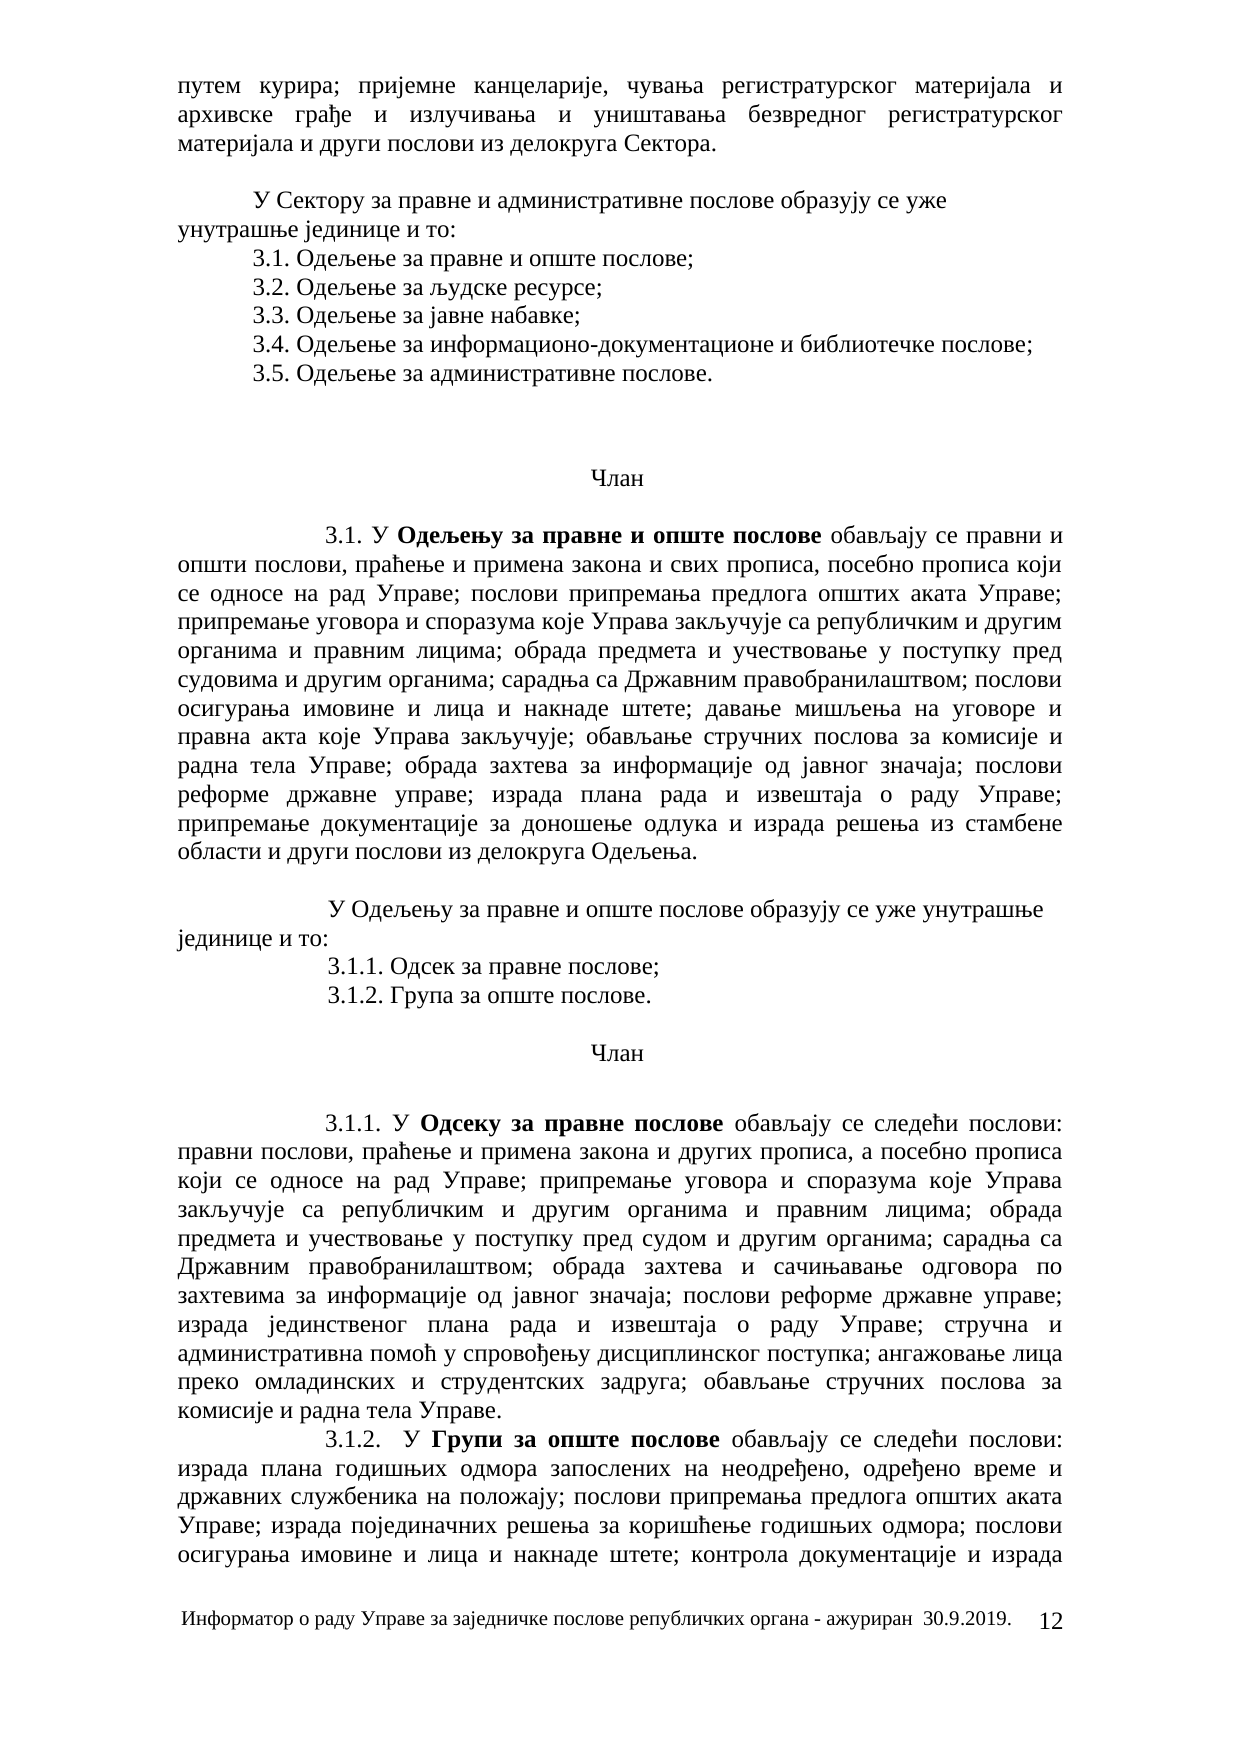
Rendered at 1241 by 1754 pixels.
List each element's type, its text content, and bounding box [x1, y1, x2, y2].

text 3.1.2. Група за опште послове. [177, 980, 1063, 1009]
text У Сектору за правне и административне послове образују се уже унутрашње јединице и то: [177, 185, 1063, 243]
text Члан [177, 1038, 1063, 1066]
text 3.5. Одељење за административне послове. [177, 358, 1063, 387]
text У Одељењу за правне и опште послове образују се уже унутрашње јединице и то: [177, 894, 1063, 951]
text 3.1.1. Одсек за правне послове; [177, 951, 1063, 980]
text 3.2. Oдељење за људске ресурсе; [177, 272, 1063, 300]
text 3.3. Одељење за јавне набавке; [177, 300, 1063, 329]
text Члан [177, 463, 1063, 491]
text путем курира; пријемне канцеларије, чувања регистратурског материјала и архивске грађе и излучивања и уништавања безвредног регистратурског материјала и други послови из делокруга Сектора. [177, 70, 1063, 157]
text 3.1. У Одељењу за правне и опште послове обављају се правни и општи послови, праћење и примена закона и свих прописа, посебно прописа који се односе на рад Управе; послови припремања предлога општих аката Управе; припремање уговора и споразума које Управа закључује са републичким и другим органима и правним лицима; обрада предмета и учествовање у поступку пред судовима и другим органима; сарадња са Државним правобранилаштвом; послови осигурања имовине и лица и накнаде штете; давање мишљења на уговоре и правна акта које Управа закључује; обављање стручних послова за комисије и радна тела Управе; обрада захтева за информације од јавног значаја; послови реформе државне управе; израда плана рада и извештаја о раду Управе; припремање документације за доношење одлука и израда решења из стамбене области и други послови из делокруга Одељења. [177, 520, 1063, 865]
text 3.1. Одељење за правне и опште послове; [177, 243, 1063, 272]
text 3.1.2. У Групи за опште послове обављају се следећи послови: израда плана годишњих одмора запослених на неодређено, одређено време и државних службеника на положају; послови припремања предлога општих аката Управе; израда појединачних решења за коришћење годишњих одмора; послови осигурања имовине и лица и накнаде штете; контрола документације и израда [177, 1424, 1063, 1568]
text 3.1.1. У Одсеку за правне послове обављају се следећи послови: правни послови, праћење и примена закона и других прописа, а посебно прописа који се односе на рад Управе; припремање уговора и споразума које Управа закључује са републичким и другим органима и правним лицима; обрада предмета и учествовање у поступку пред судом и другим органима; сарадња са Државним правобранилаштвом; обрада захтева и сачињавање одговора по захтевима за информације од јавног значаја; послови реформе државне управе; израда јединственог плана рада и извештаја о раду Управе; стручна и административна помоћ у спровођењу дисциплинског поступка; ангажовање лица преко омладинских и струдентских задруга; обављање стручних послова за комисије и радна тела Управе. [177, 1108, 1063, 1424]
text 3.4. Одељење за информационо-документационе и библиотечке послове; [177, 329, 1063, 358]
